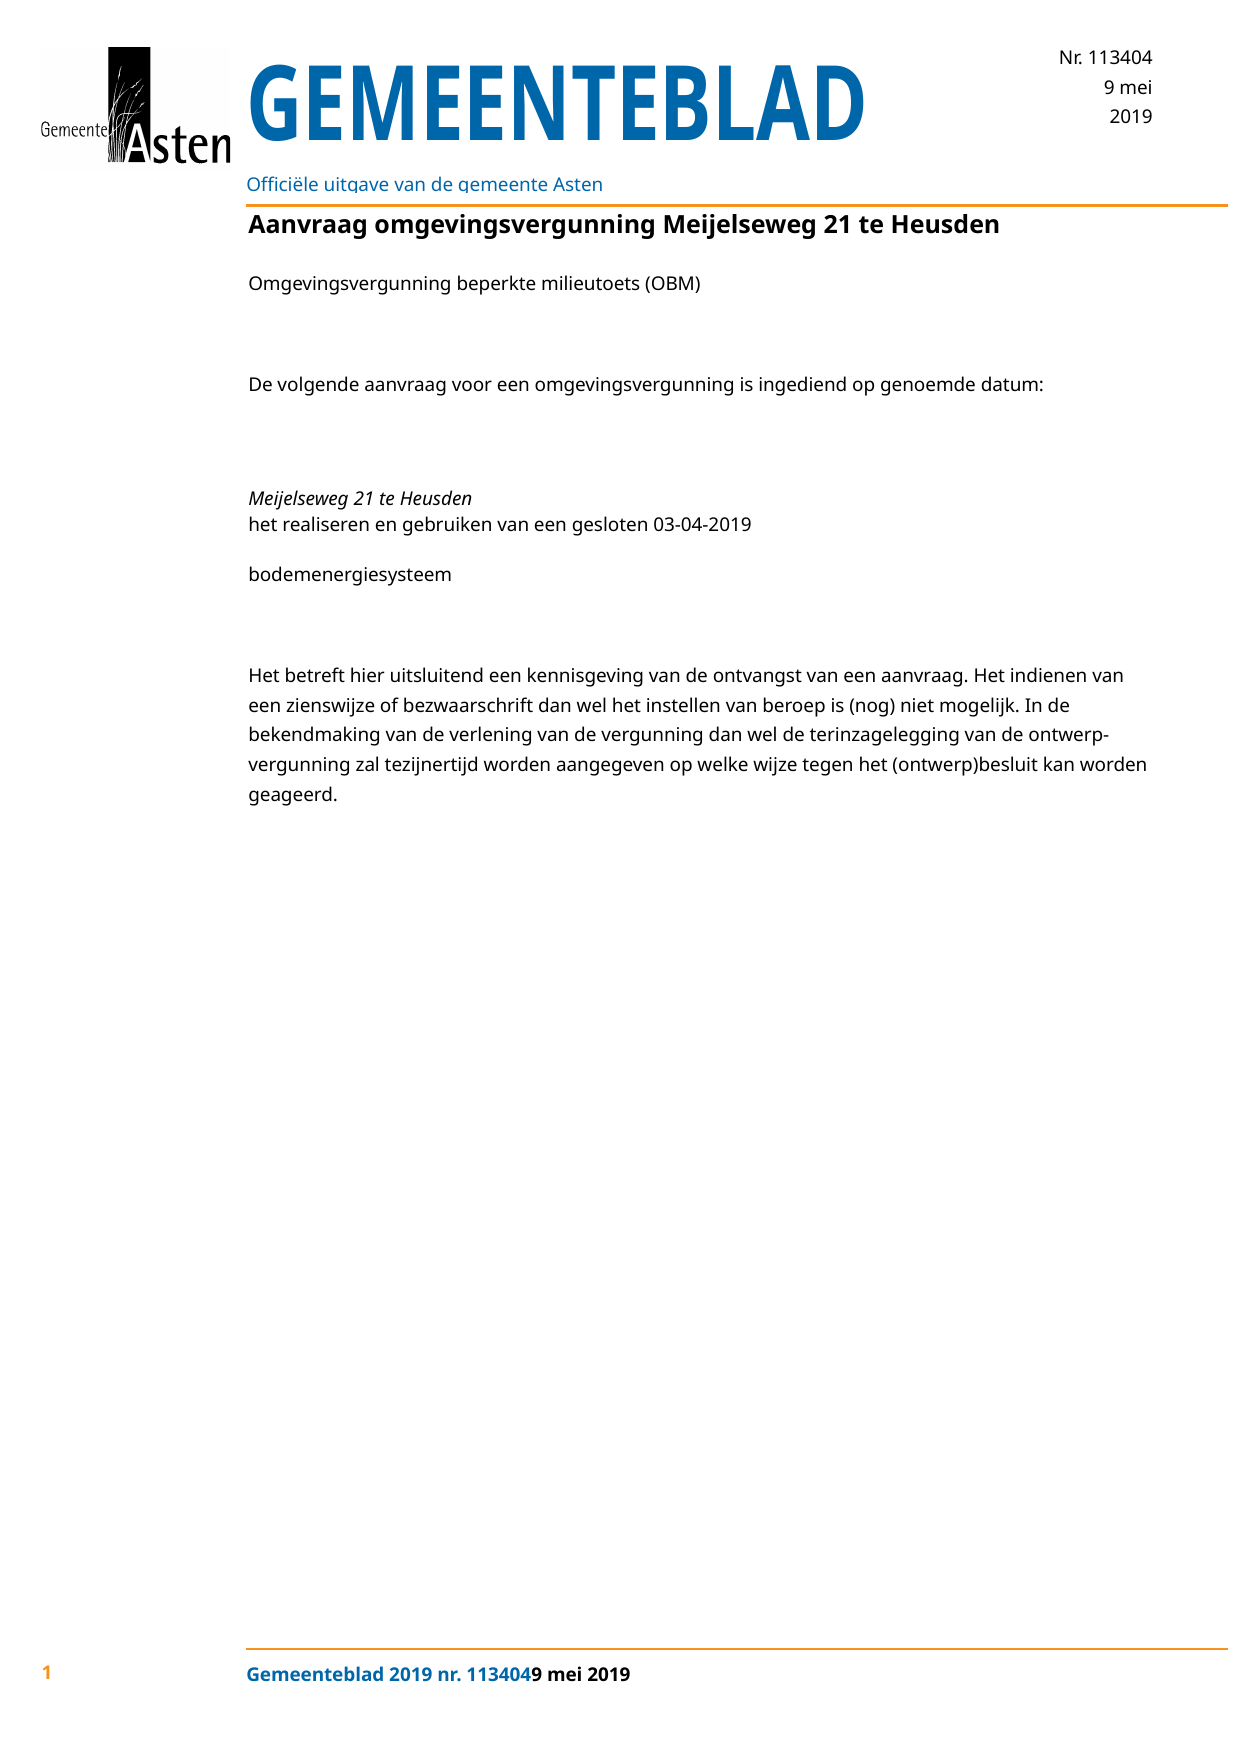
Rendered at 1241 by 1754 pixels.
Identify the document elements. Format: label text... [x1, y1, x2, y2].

text Het betreft hier uitsluitend een kennisgeving van de ontvangst van een aanvraag. Het indienen van een zienswijze of bezwaarschrift dan wel het instellen van beroep is (nog) niet mogelijk. In de bekendmaking van de verlening van de vergunning dan wel de terinzagelegging van de ontwerp-vergunning zal tezijnertijd worden aangegeven op welke wijze tegen het (ontwerp)besluit kan worden geageerd. [248, 662, 1152, 807]
text bodemenergiesysteem [248, 562, 1152, 587]
text Omgevingsvergunning beperkte milieutoets (OBM) [248, 270, 1152, 296]
picture [41, 47, 231, 172]
text het realiseren en gebruiken van een gesloten 03-04-2019 [248, 511, 1152, 537]
text De volgende aanvraag voor een omgevingsvergunning is ingediend op genoemde datum: [248, 371, 1152, 397]
text Meijelseweg 21 te Heusden [248, 486, 1152, 511]
text Aanvraag omgevingsvergunning Meijelseweg 21 te Heusden [248, 207, 1152, 241]
